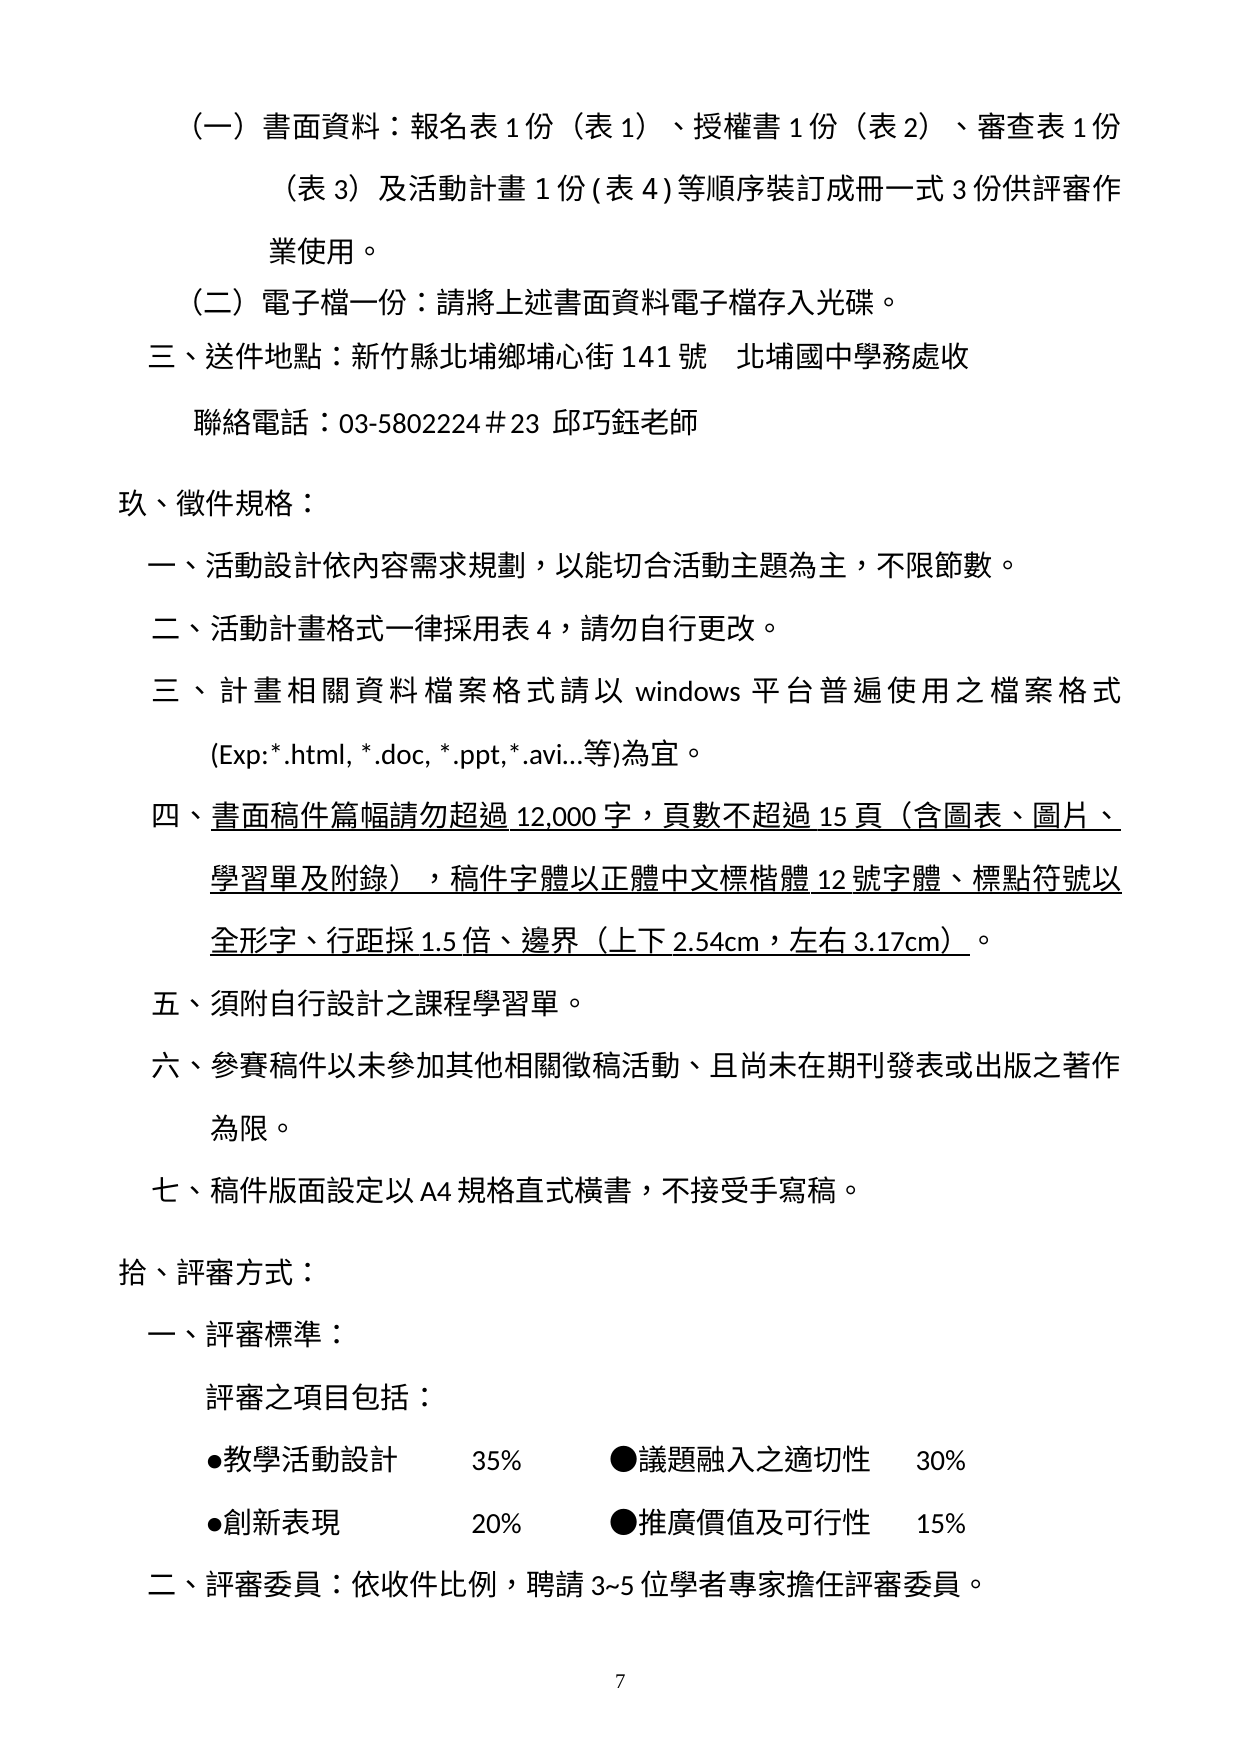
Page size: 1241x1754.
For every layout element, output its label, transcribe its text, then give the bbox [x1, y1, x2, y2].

text 一、評審標準： [118, 1291, 1122, 1354]
text 玖、徵件規格： [118, 460, 1122, 522]
text 二、活動計畫格式一律採用表4，請勿自行更改。 [137, 585, 1122, 647]
text （二）電子檔一份：請將上述書面資料電子檔存入光碟。 [174, 270, 1122, 324]
text 聯絡電話：03-5802224＃23 邱巧鈺老師 [193, 379, 1122, 441]
text 七、稿件版面設定以A4規格直式橫書，不接受手寫稿。 [137, 1147, 1122, 1210]
text 五、須附自行設計之課程學習單。 [137, 960, 1122, 1022]
text 評審之項目包括： [118, 1354, 1122, 1416]
text 拾、評審方式： [118, 1229, 1122, 1291]
text 二、評審委員：依收件比例，聘請3~5位學者專家擔任評審委員。 [147, 1541, 1122, 1604]
text ●創新表現 20% ●推廣價值及可行性 15% [118, 1479, 1122, 1541]
text 一、活動設計依內容需求規劃，以能切合活動主題為主，不限節數。 [147, 522, 1122, 585]
text 三、計畫相關資料檔案格式請以windows平台普遍使用之檔案格式(Exp:*.html, *.doc, *.ppt,*.avi…等)為宜。 [151, 647, 1122, 772]
text 六、參賽稿件以未參加其他相關徵稿活動、且尚未在期刊發表或出版之著作為限。 [151, 1022, 1122, 1147]
text （一）書面資料：報名表1份（表1）、授權書1份（表2）、審查表1份（表3）及活動計畫1份(表4)等順序裝訂成冊一式3份供評審作業使用。 [174, 83, 1122, 270]
text ●教學活動設計 35% ●議題融入之適切性 30% [118, 1416, 1122, 1479]
text 三、送件地點：新竹縣北埔鄉埔心街141號 北埔國中學務處收 [118, 324, 1122, 379]
text 四、書面稿件篇幅請勿超過12,000字，頁數不超過15頁（含圖表、圖片、學習單及附錄），稿件字體以正體中文標楷體12號字體、標點符號以全形字、行距採1.5倍、邊界（上下2.54cm，左右3.17cm）。 [151, 772, 1122, 960]
